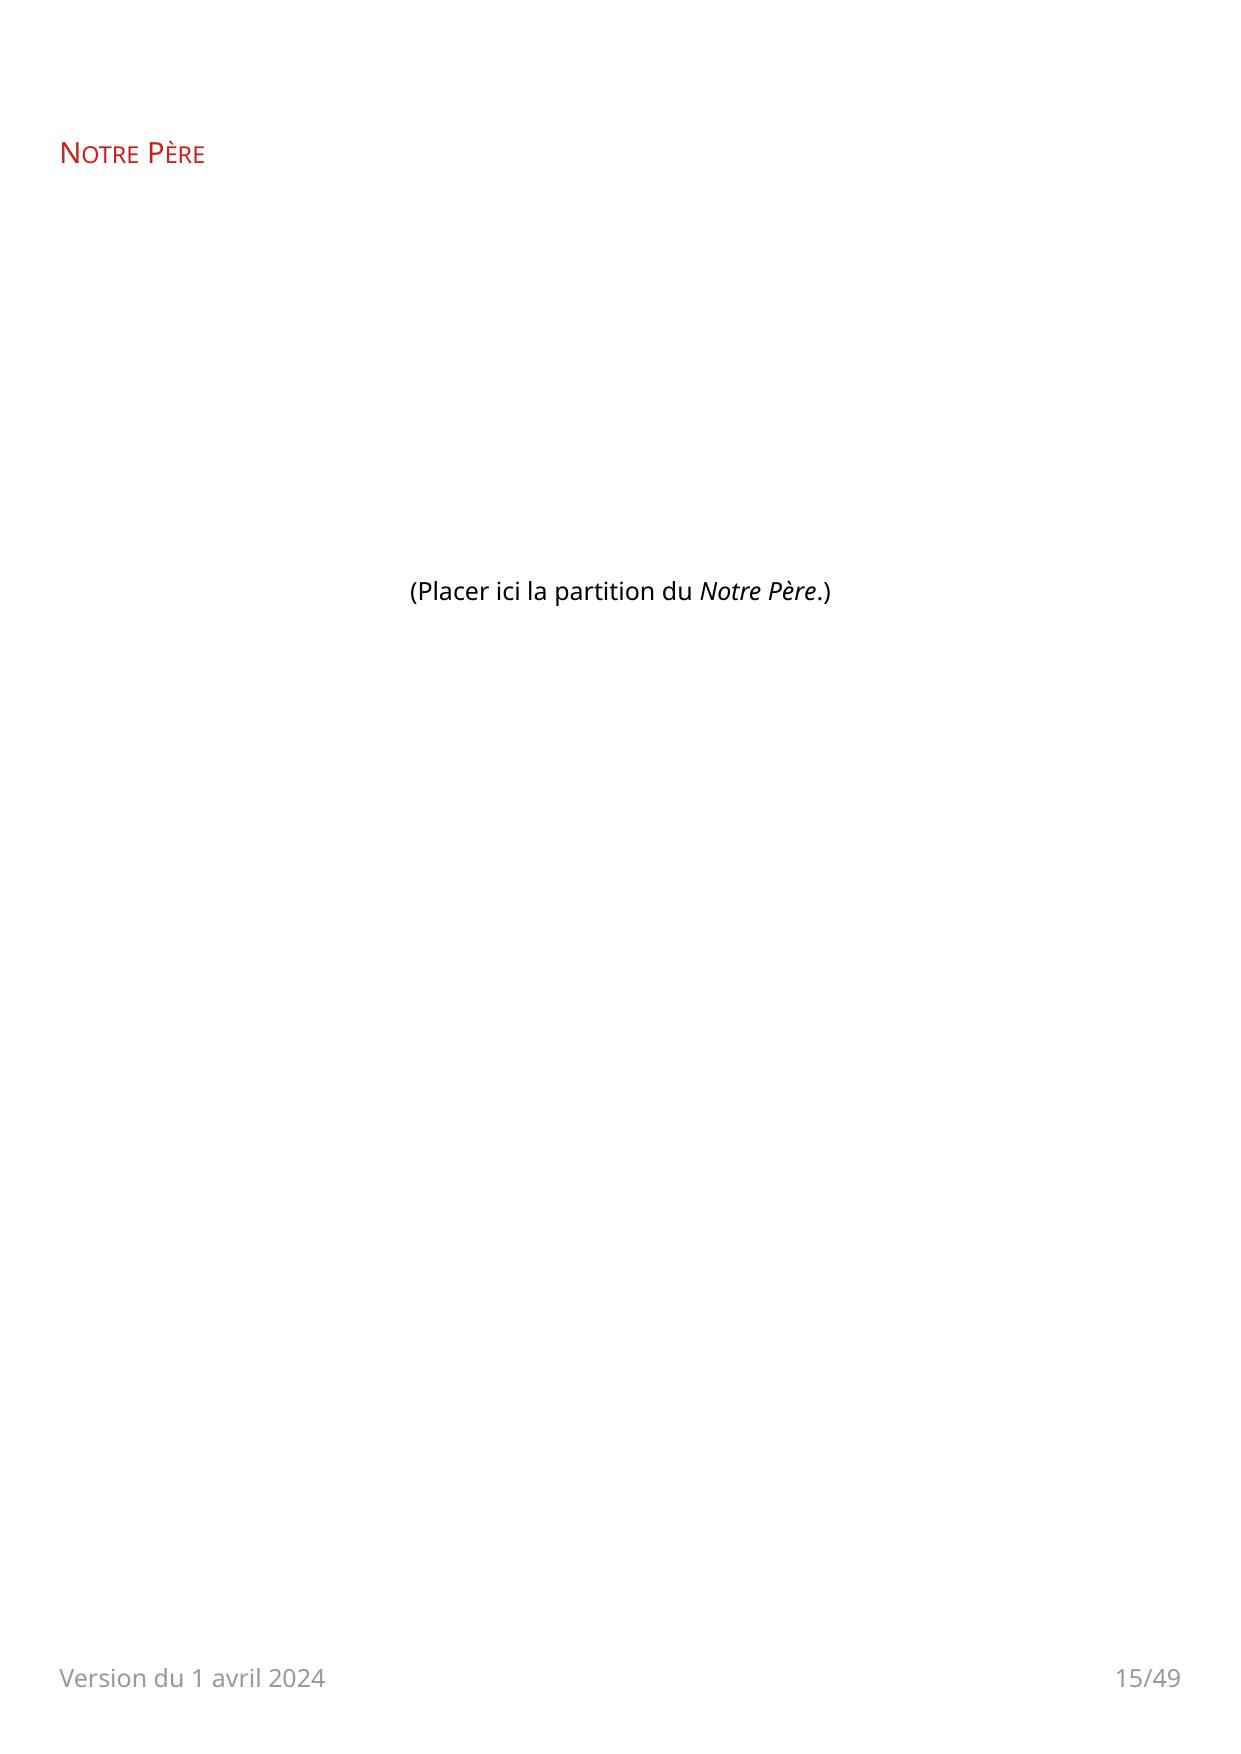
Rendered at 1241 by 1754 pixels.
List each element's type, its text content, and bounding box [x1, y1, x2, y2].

text (Placer ici la partition du Notre Père.) [59, 574, 1181, 608]
subtitle Notre Père [59, 133, 1181, 172]
